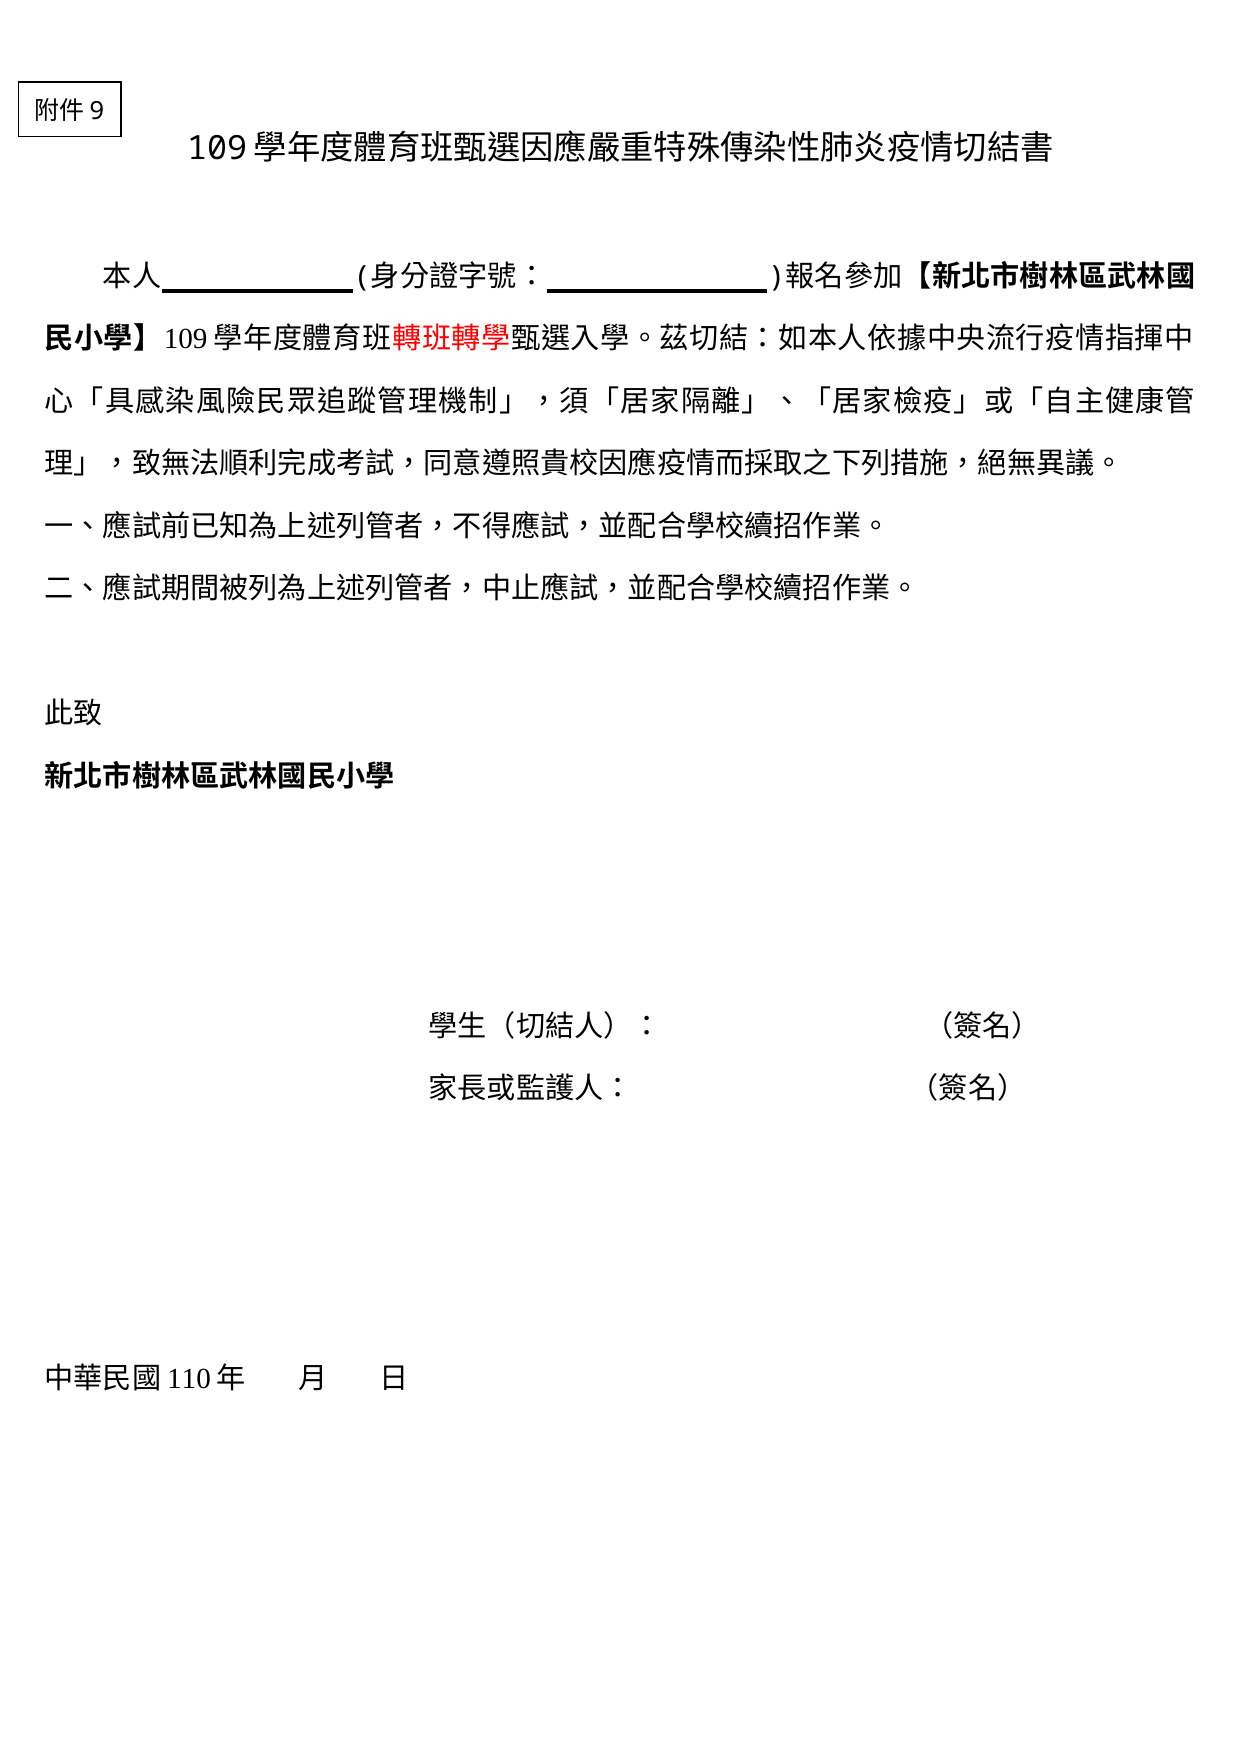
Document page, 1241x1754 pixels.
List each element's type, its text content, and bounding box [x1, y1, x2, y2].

text 109學年度體育班甄選因應嚴重特殊傳染性肺炎疫情切結書 [44, 121, 1196, 169]
text 學生（切結人）： （簽名） [44, 982, 1196, 1044]
text 新北市樹林區武林國民小學 [44, 732, 1196, 794]
text 本人 (身分證字號： )報名參加【新北市樹林區武林國民小學】109學年度體育班轉班轉學甄選入學。茲切結：如本人依據中央流行疫情指揮中心「具感染風險民眾追蹤管理機制」，須「居家隔離」、「居家檢疫」或「自主健康管理」，致無法順利完成考試，同意遵照貴校因應疫情而採取之下列措施，絕無異議。 [44, 232, 1196, 482]
text 二、應試期間被列為上述列管者，中止應試，並配合學校續招作業。 [44, 544, 1196, 607]
text [19, 83, 120, 136]
text 中華民國110年 月 日 [44, 1357, 1196, 1397]
text 附件9 [34, 90, 105, 126]
text 此致 [44, 669, 1196, 732]
text 家長或監護人： （簽名） [44, 1044, 1196, 1107]
text 一、應試前已知為上述列管者，不得應試，並配合學校續招作業。 [44, 482, 1196, 544]
